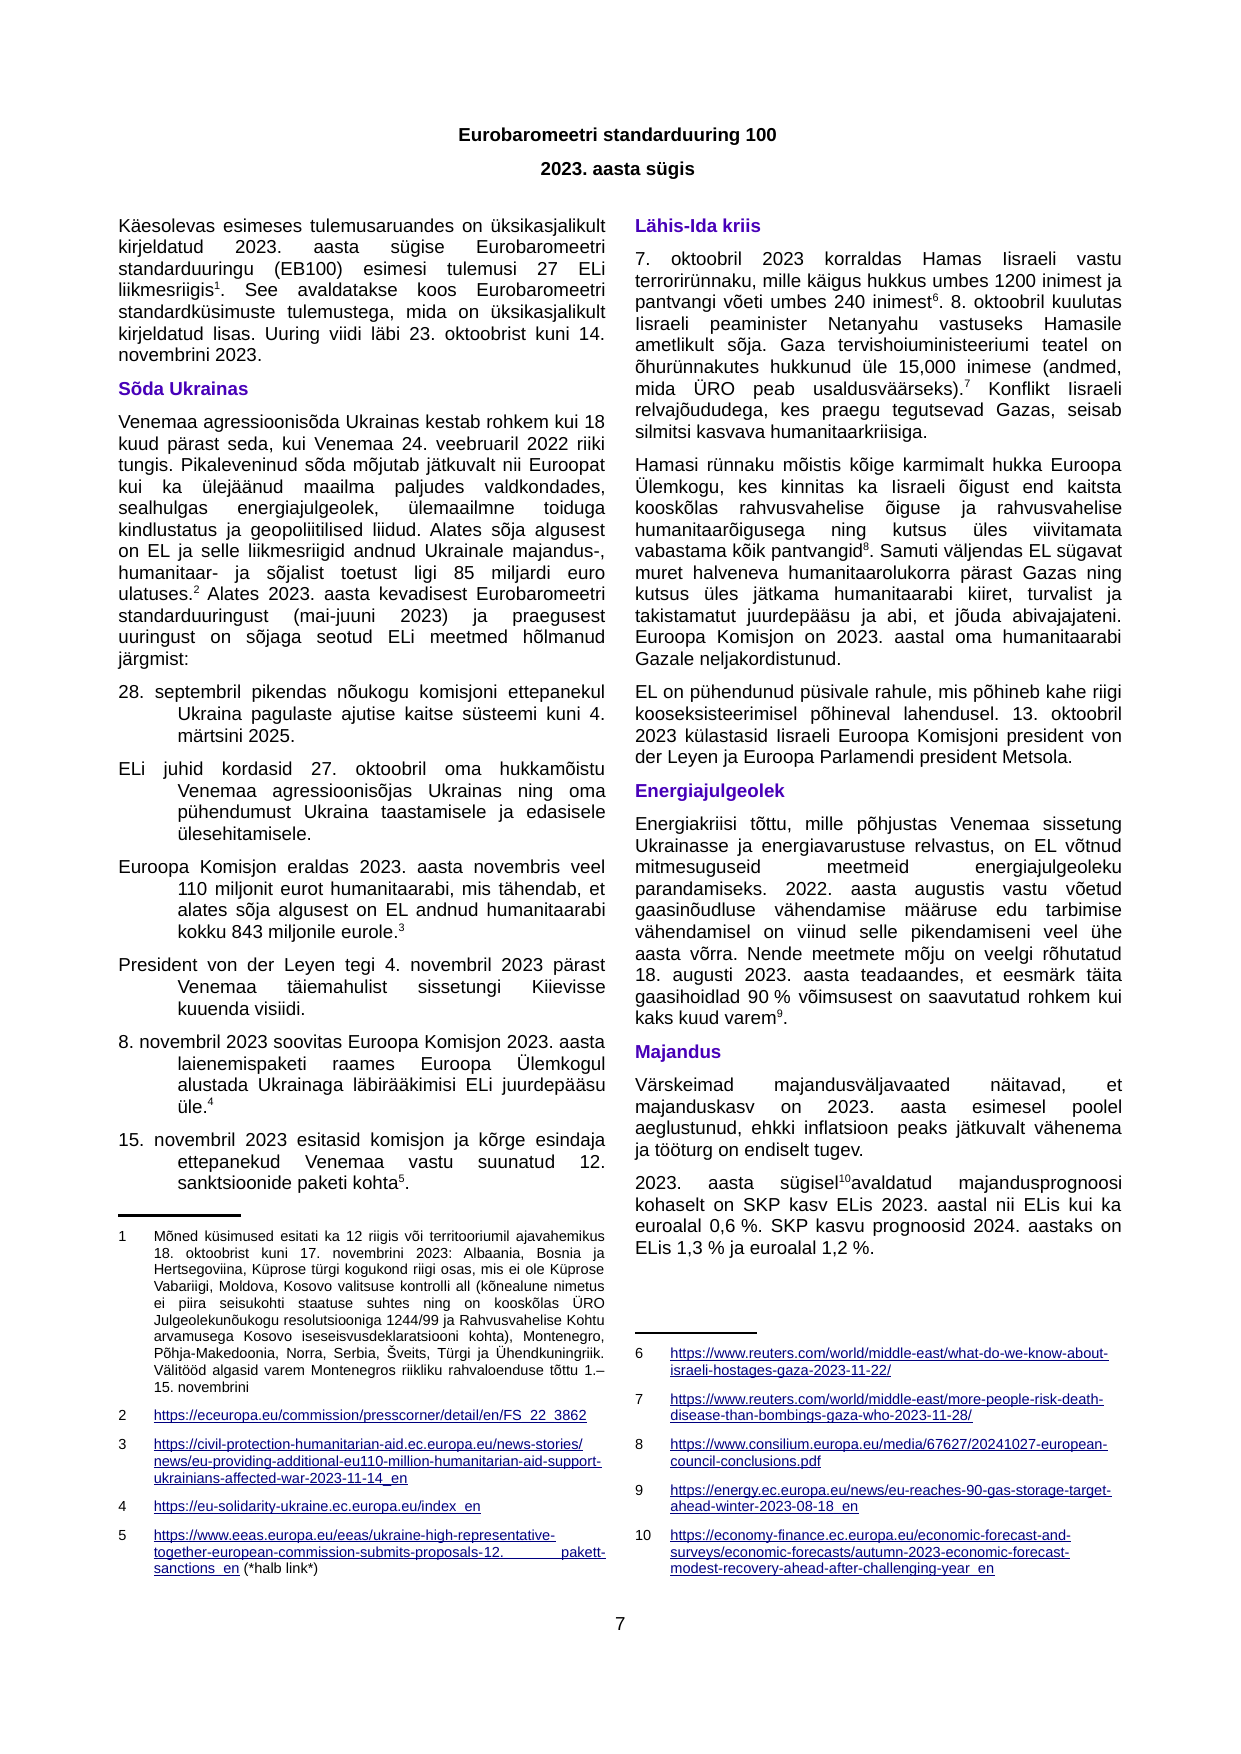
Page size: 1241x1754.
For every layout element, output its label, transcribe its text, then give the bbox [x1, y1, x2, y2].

text https://www.reuters.com/world/middle-east/what-do-we-know-about-israeli-hostages-gaza-2023-11-22/ [635, 1345, 1122, 1378]
text Käesolevas esimeses tulemusaruandes on üksikasjalikult kirjeldatud 2023. aasta sügise Eurobaromeetri standarduuringu (EB100) esimesi tulemusi 27 ELi liikmesriigis. See avaldatakse koos Eurobaromeetri standardküsimuste tulemustega, mida on üksikasjalikult kirjeldatud lisas. Uuring viidi läbi 23. oktoobrist kuni 14. novembrini 2023. [118, 214, 605, 365]
text https://economy-finance.ec.europa.eu/economic-forecast-and-surveys/economic-forecasts/autumn-2023-economic-forecast-modest-recovery-ahead-after-challenging-year_en [635, 1527, 1122, 1577]
text 8. novembril 2023 soovitas Euroopa Komisjon 2023. aasta laienemispaketi raames Euroopa Ülemkogul alustada Ukrainaga läbirääkimisi ELi juurdepääsu üle. [118, 1031, 605, 1117]
text https://eu-solidarity-ukraine.ec.europa.eu/index_en [118, 1498, 605, 1515]
text 15. novembril 2023 esitasid komisjon ja kõrge esindaja ettepanekud Venemaa vastu suunatud 12. sanktsioonide paketi kohta. [118, 1129, 605, 1193]
text Lähis-Ida kriis [635, 214, 1122, 236]
text https://www.eeas.europa.eu/eeas/ukraine-high-representative-together-european-commission-submits-proposals-12. pakett-sanctions_en (*halb link*) [118, 1527, 605, 1577]
text Värskeimad majandusväljavaated näitavad, et majanduskasv on 2023. aasta esimesel poolel aeglustunud, ehkki inflatsioon peaks jätkuvalt vähenema ja tööturg on endiselt tugev. [635, 1074, 1122, 1160]
text 7. oktoobril 2023 korraldas Hamas Iisraeli vastu terrorirünnaku, mille käigus hukkus umbes 1200 inimest ja pantvangi võeti umbes 240 inimest. 8. oktoobril kuulutas Iisraeli peaminister Netanyahu vastuseks Hamasile ametlikult sõja. Gaza tervishoiuministeeriumi teatel on õhurünnakutes hukkunud üle 15,000 inimese (andmed, mida ÜRO peab usaldusväärseks). Konflikt Iisraeli relvajõududega, kes praegu tegutsevad Gazas, seisab silmitsi kasvava humanitaarkriisiga. [635, 248, 1122, 442]
text https://energy.ec.europa.eu/news/eu-reaches-90-gas-storage-target-ahead-winter-2023-08-18_en [635, 1481, 1122, 1515]
text https://eceuropa.eu/commission/presscorner/detail/en/FS_22_3862 [118, 1407, 605, 1424]
text Majandus [635, 1040, 1122, 1062]
text Mõned küsimused esitati ka 12 riigis või territooriumil ajavahemikus 18. oktoobrist kuni 17. novembrini 2023: Albaania, Bosnia ja Hertsegoviina, Küprose türgi kogukond riigi osas, mis ei ole Küprose Vabariigi, Moldova, Kosovo valitsuse kontrolli all (kõnealune nimetus ei piira seisukohti staatuse suhtes ning on kooskõlas ÜRO Julgeolekunõukogu resolutsiooniga 1244/99 ja Rahvusvahelise Kohtu arvamusega Kosovo iseseisvusdeklaratsiooni kohta), Montenegro, Põhja-Makedoonia, Norra, Serbia, Šveits, Türgi ja Ühendkuningriik. Välitööd algasid varem Montenegros riikliku rahvaloenduse tõttu 1.–15. novembrini [118, 1227, 605, 1395]
text Energiajulgeolek [635, 779, 1122, 801]
text Sõda Ukrainas [118, 377, 605, 399]
text President von der Leyen tegi 4. novembril 2023 pärast Venemaa täiemahulist sissetungi Kiievisse kuuenda visiidi. [118, 954, 605, 1019]
text https://www.consilium.europa.eu/media/67627/20241027-european-council-conclusions.pdf [635, 1436, 1122, 1469]
text Venemaa agressioonisõda Ukrainas kestab rohkem kui 18 kuud pärast seda, kui Venemaa 24. veebruaril 2022 riiki tungis. Pikaleveninud sõda mõjutab jätkuvalt nii Euroopat kui ka ülejäänud maailma paljudes valdkondades, sealhulgas energiajulgeolek, ülemaailmne toiduga kindlustatus ja geopoliitilised liidud. Alates sõja algusest on EL ja selle liikmesriigid andnud Ukrainale majandus-, humanitaar- ja sõjalist toetust ligi 85 miljardi euro ulatuses. Alates 2023. aasta kevadisest Eurobaromeetri standarduuringust (mai-juuni 2023) ja praegusest uuringust on sõjaga seotud ELi meetmed hõlmanud järgmist: [118, 411, 605, 669]
text https://www.reuters.com/world/middle-east/more-people-risk-death-disease-than-bombings-gaza-who-2023-11-28/ [635, 1390, 1122, 1424]
text Hamasi rünnaku mõistis kõige karmimalt hukka Euroopa Ülemkogu, kes kinnitas ka Iisraeli õigust end kaitsta kooskõlas rahvusvahelise õiguse ja rahvusvahelise humanitaarõigusega ning kutsus üles viivitamata vabastama kõik pantvangid. Samuti väljendas EL sügavat muret halveneva humanitaarolukorra pärast Gazas ning kutsus üles jätkama humanitaarabi kiiret, turvalist ja takistamatut juurdepääsu ja abi, et jõuda abivajajateni. Euroopa Komisjon on 2023. aastal oma humanitaarabi Gazale neljakordistunud. [635, 454, 1122, 669]
text EL on pühendunud püsivale rahule, mis põhineb kahe riigi kooseksisteerimisel põhineval lahendusel. 13. oktoobril 2023 külastasid Iisraeli Euroopa Komisjoni president von der Leyen ja Euroopa Parlamendi president Metsola. [635, 681, 1122, 768]
text Euroopa Komisjon eraldas 2023. aasta novembris veel 110 miljonit eurot humanitaarabi, mis tähendab, et alates sõja algusest on EL andnud humanitaarabi kokku 843 miljonile eurole. [118, 856, 605, 942]
text Energiakriisi tõttu, mille põhjustas Venemaa sissetung Ukrainasse ja energiavarustuse relvastus, on EL võtnud mitmesuguseid meetmeid energiajulgeoleku parandamiseks. 2022. aasta augustis vastu võetud gaasinõudluse vähendamise määruse edu tarbimise vähendamisel on viinud selle pikendamiseni veel ühe aasta võrra. Nende meetmete mõju on veelgi rõhutatud 18. augusti 2023. aasta teadaandes, et eesmärk täita gaasihoidlad 90 % võimsusest on saavutatud rohkem kui kaks kuud varem. [635, 813, 1122, 1028]
text 28. septembril pikendas nõukogu komisjoni ettepanekul Ukraina pagulaste ajutise kaitse süsteemi kuni 4. märtsini 2025. [118, 681, 605, 746]
text 2023. aasta sügiselavaldatud majandusprognoosi kohaselt on SKP kasv ELis 2023. aastal nii ELis kui ka euroalal 0,6 %. SKP kasvu prognoosid 2024. aastaks on ELis 1,3 % ja euroalal 1,2 %. [635, 1172, 1122, 1258]
text https://civil-protection-humanitarian-aid.ec.europa.eu/news-stories/news/eu-providing-additional-eu110-million-humanitarian-aid-support-ukrainians-affected-war-2023-11-14_en [118, 1436, 605, 1486]
text ELi juhid kordasid 27. oktoobril oma hukkamõistu Venemaa agressioonisõjas Ukrainas ning oma pühendumust Ukraina taastamisele ja edasisele ülesehitamisele. [118, 758, 605, 844]
